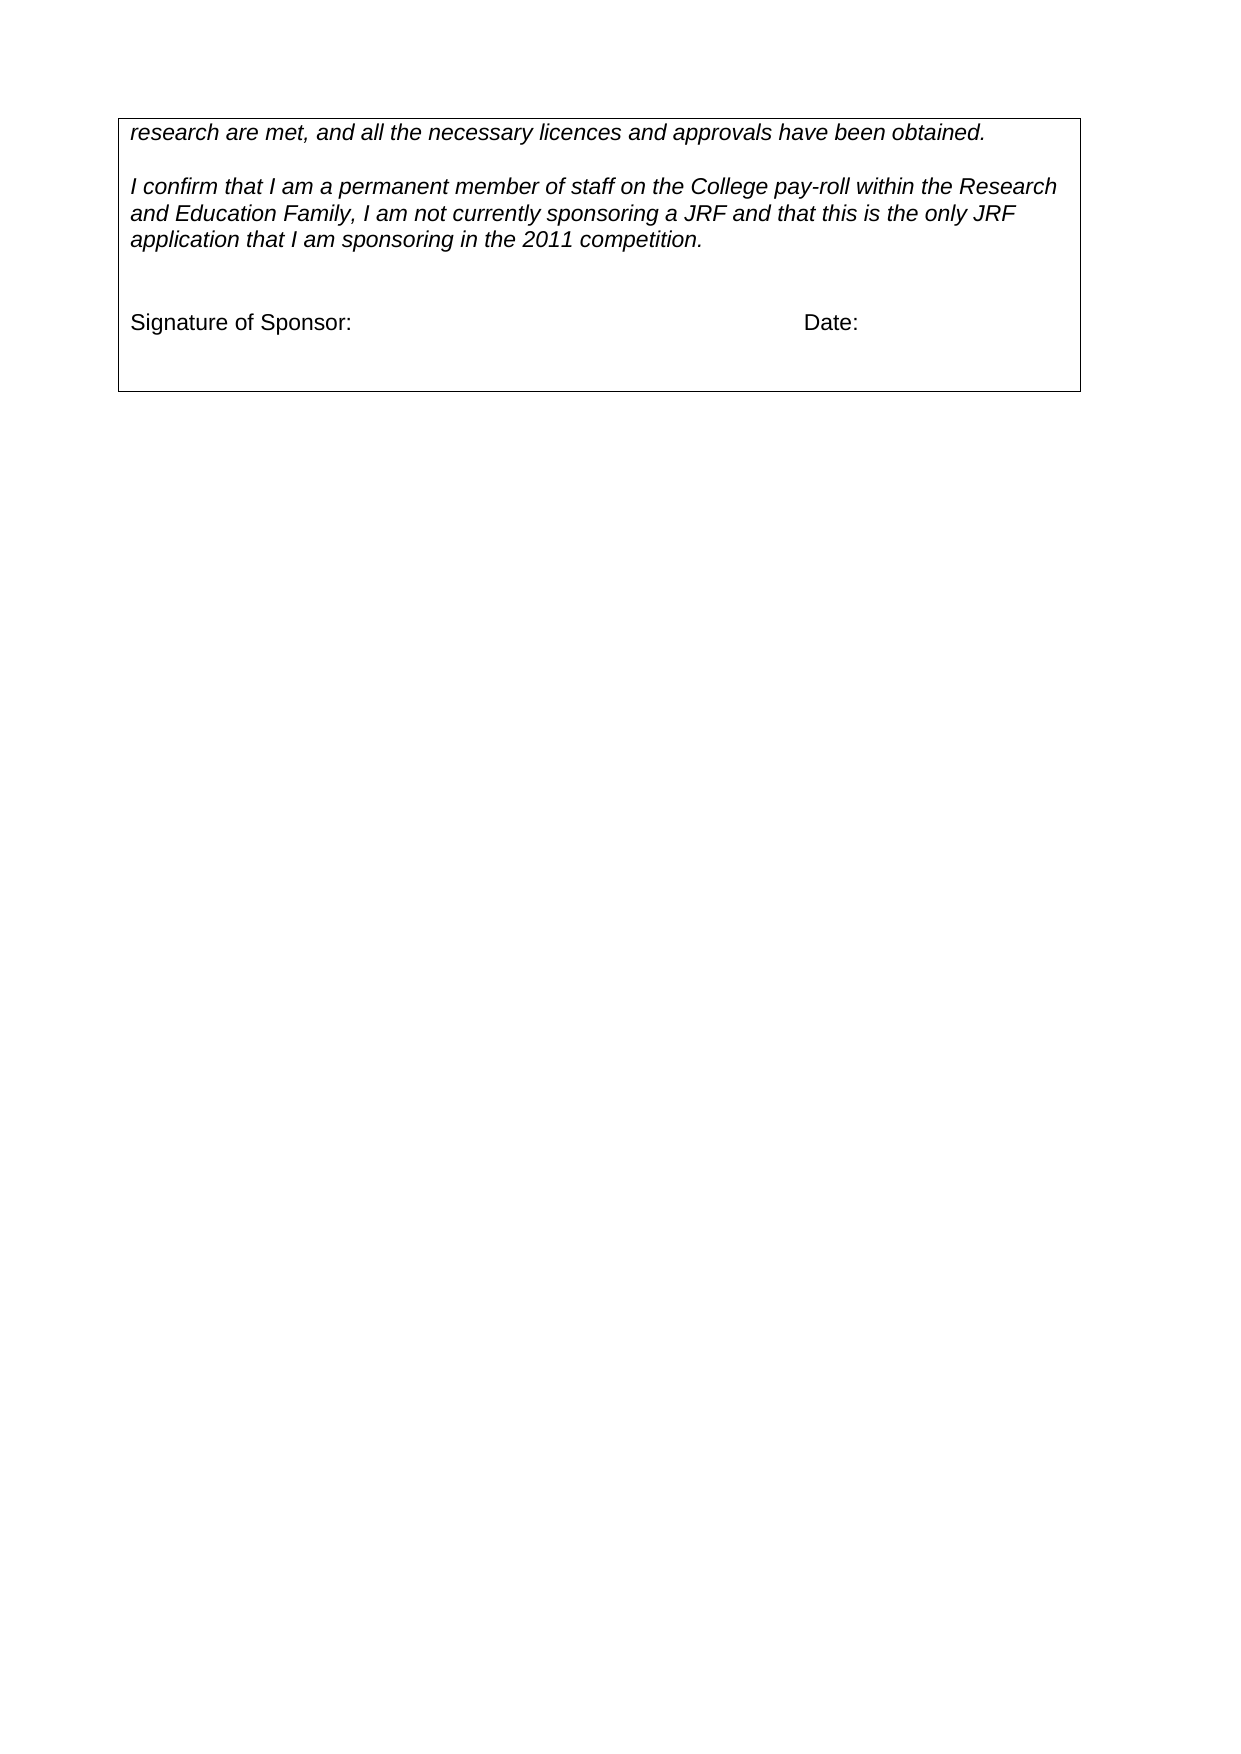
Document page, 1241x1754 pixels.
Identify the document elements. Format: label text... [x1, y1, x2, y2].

table_cell research are met, and all the necessary licences and approvals have been obtained. I confirm that I am a permanent member of staff on the College pay-roll within the Research and Education Family, I am not currently sponsoring a JRF and that this is the only JRF application that I am sponsoring in the 2011 competition. Signature of Sponsor: Date: [119, 119, 1080, 391]
